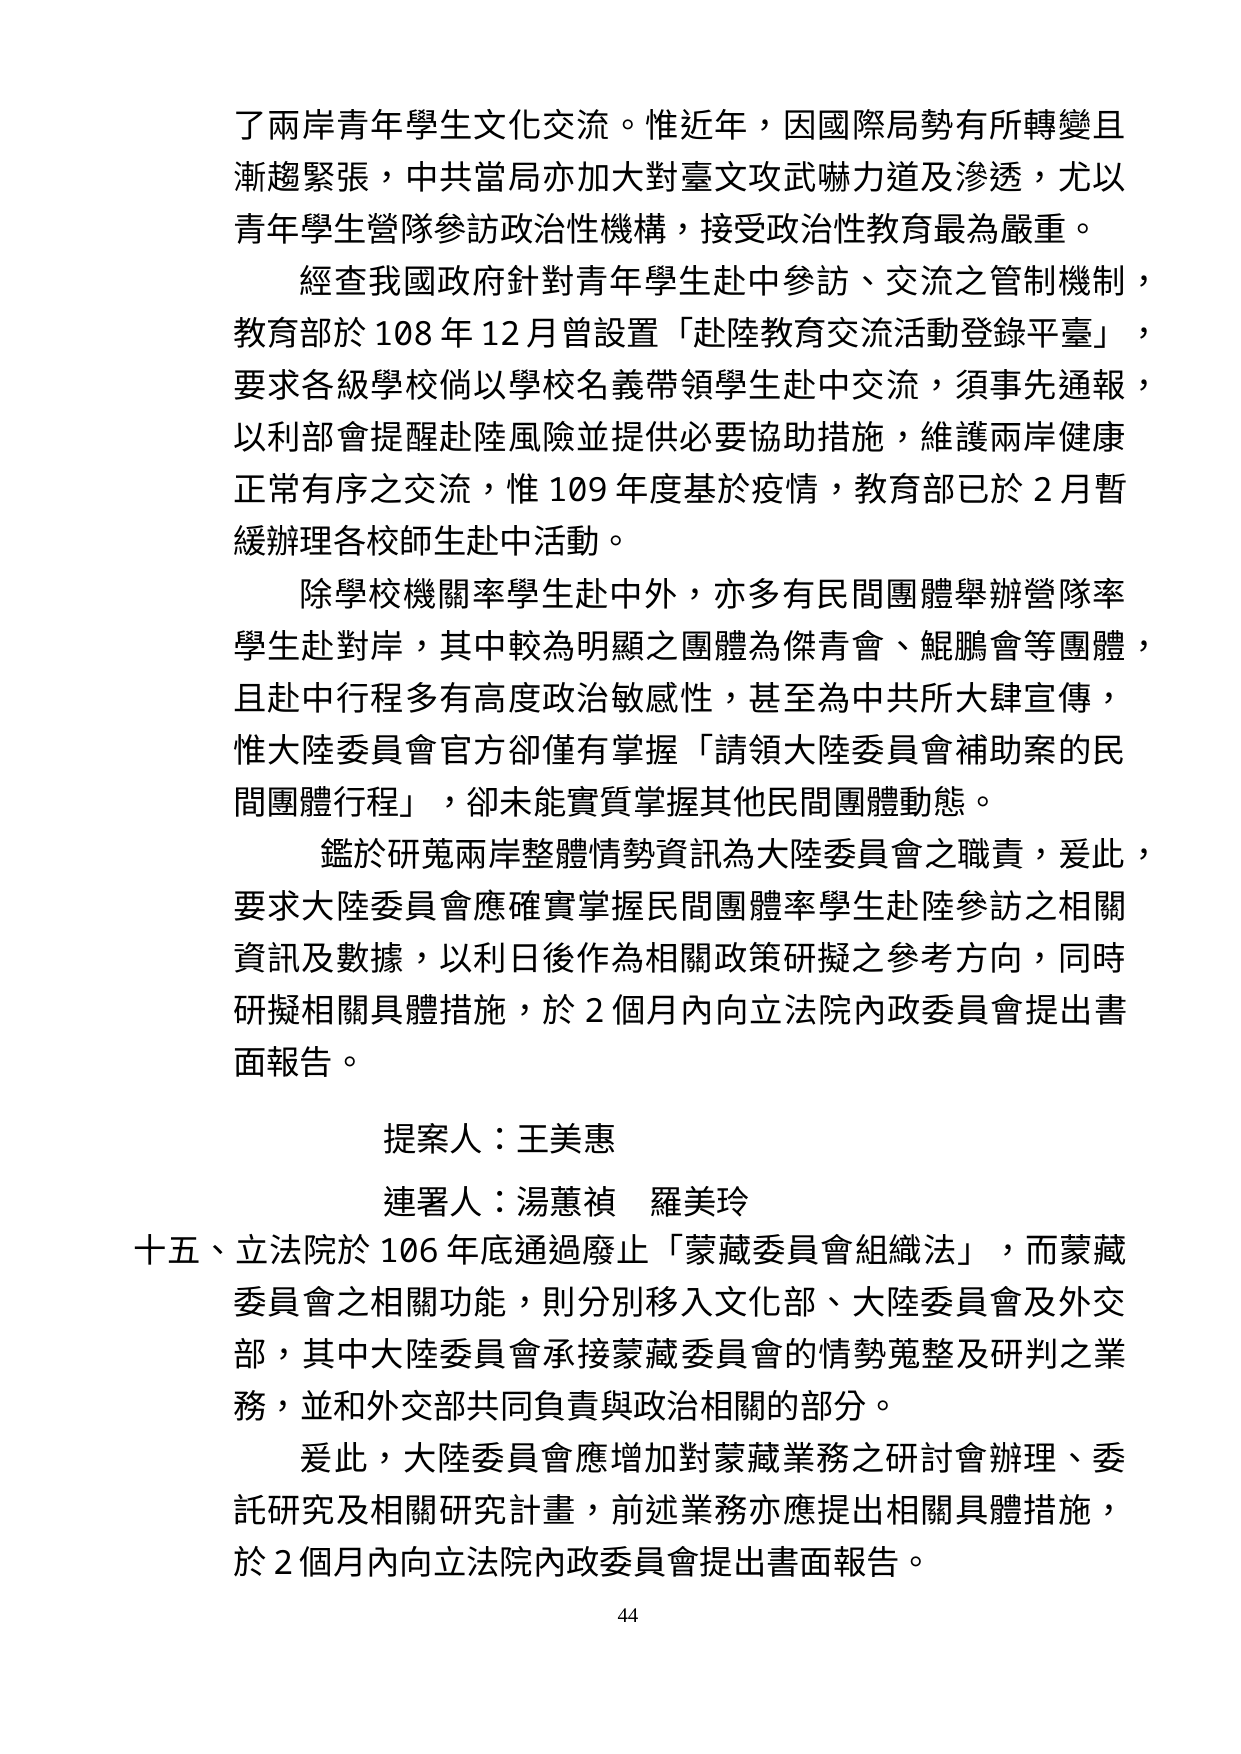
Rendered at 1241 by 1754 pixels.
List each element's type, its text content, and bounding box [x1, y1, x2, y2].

text 爰此，大陸委員會應增加對蒙藏業務之研討會辦理、委託研究及相關研究計畫，前述業務亦應提出相關具體措施，於2個月內向立法院內政委員會提出書面報告。 [233, 1429, 1127, 1585]
text 除學校機關率學生赴中外，亦多有民間團體舉辦營隊率學生赴對岸，其中較為明顯之團體為傑青會、鯤鵬會等團體，且赴中行程多有高度政治敏感性，甚至為中共所大肆宣傳，惟大陸委員會官方卻僅有掌握「請領大陸委員會補助案的民間團體行程」，卻未能實質掌握其他民間團體動態。 [233, 564, 1127, 825]
text 十五、立法院於106年底通過廢止「蒙藏委員會組織法」，而蒙藏委員會之相關功能，則分別移入文化部、大陸委員會及外交部，其中大陸委員會承接蒙藏委員會的情勢蒐整及研判之業務，並和外交部共同負責與政治相關的部分。 [133, 1221, 1127, 1429]
text 鑑於研蒐兩岸整體情勢資訊為大陸委員會之職責，爰此，要求大陸委員會應確實掌握民間團體率學生赴陸參訪之相關資訊及數據，以利日後作為相關政策研擬之參考方向，同時研擬相關具體措施，於2個月內向立法院內政委員會提出書面報告。 [233, 825, 1127, 1085]
text 了兩岸青年學生文化交流。惟近年，因國際局勢有所轉變且漸趨緊張，中共當局亦加大對臺文攻武嚇力道及滲透，尤以青年學生營隊參訪政治性機構，接受政治性教育最為嚴重。 [133, 96, 1127, 252]
text 經查我國政府針對青年學生赴中參訪、交流之管制機制，教育部於108年12月曾設置「赴陸教育交流活動登錄平臺」，要求各級學校倘以學校名義帶領學生赴中交流，須事先通報，以利部會提醒赴陸風險並提供必要協助措施，維護兩岸健康正常有序之交流，惟109年度基於疫情，教育部已於2月暫緩辦理各校師生赴中活動。 [233, 252, 1127, 564]
text 連署人：湯蕙禎 羅美玲 [383, 1158, 1127, 1221]
text 提案人：王美惠 [383, 1096, 1127, 1158]
